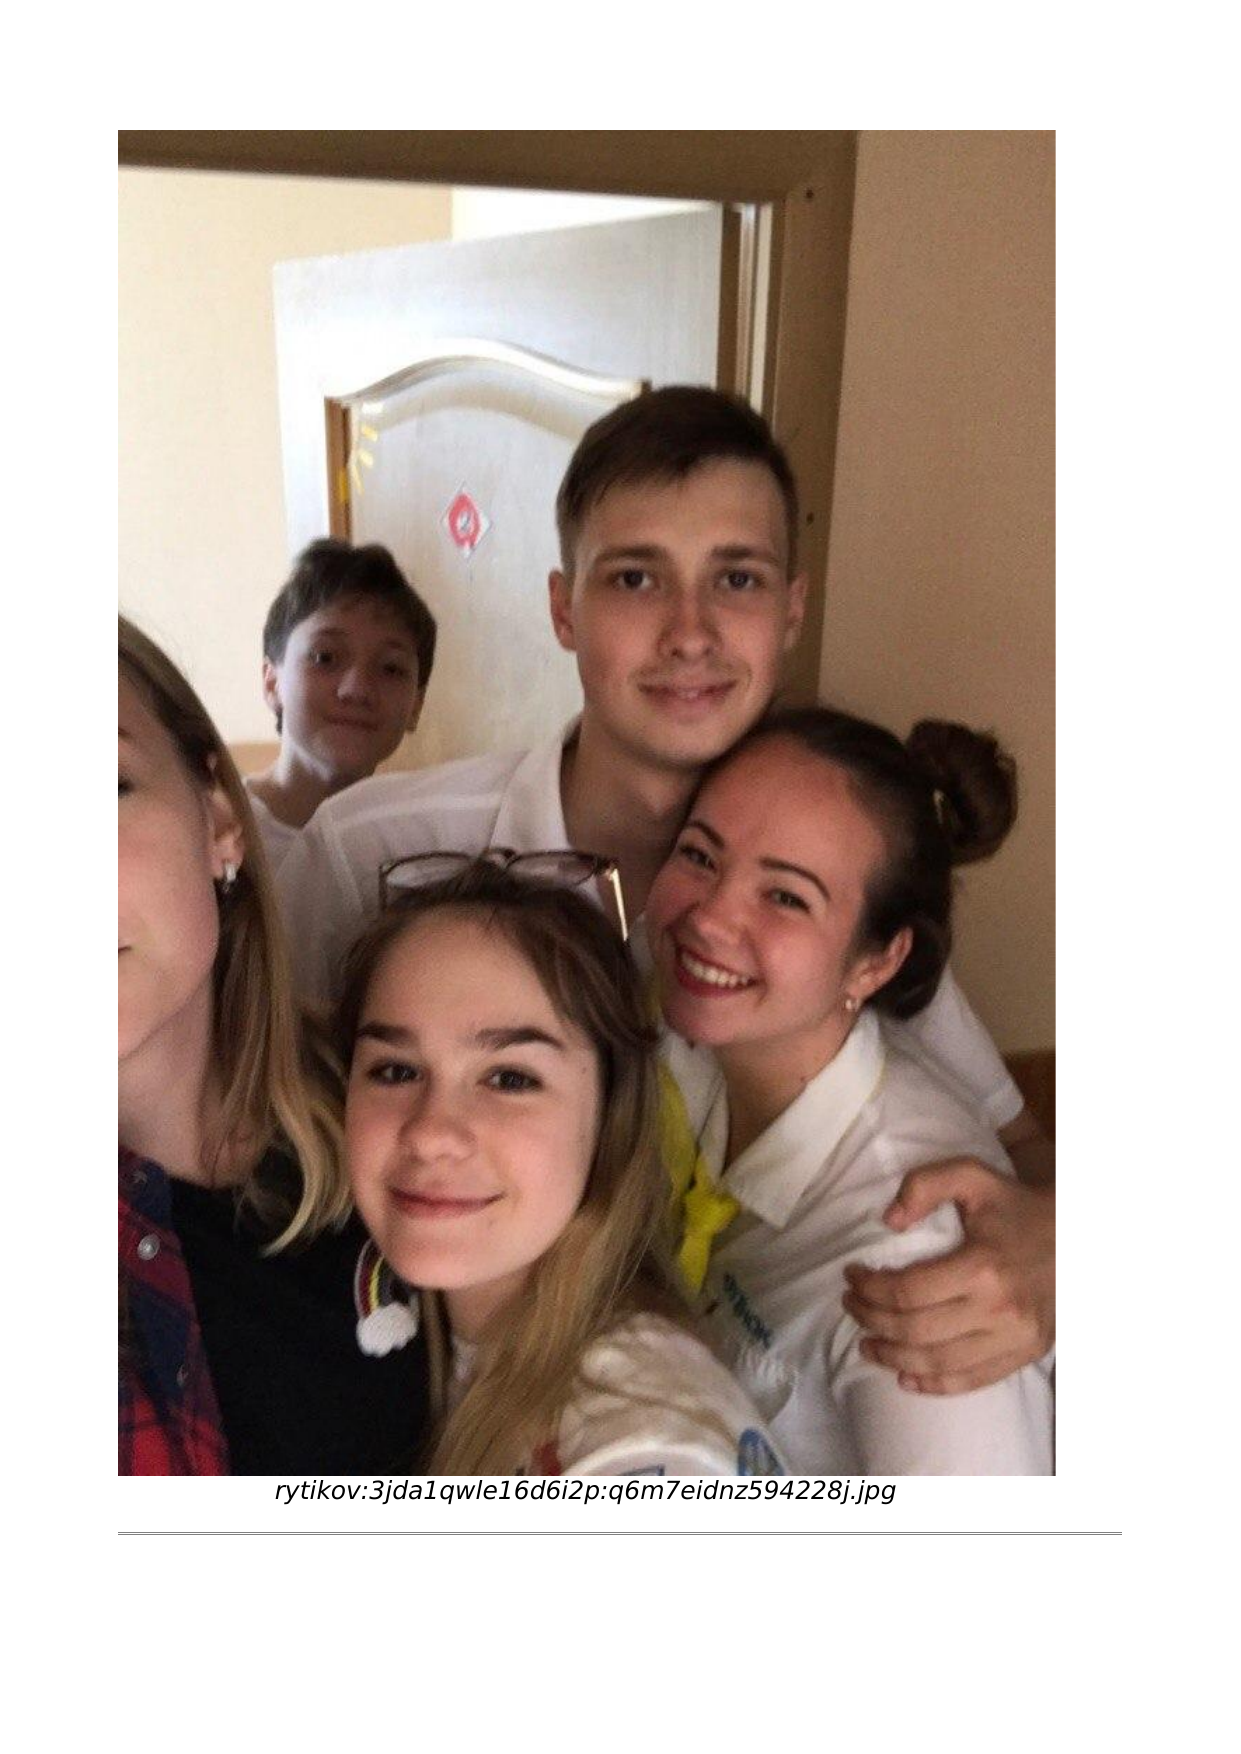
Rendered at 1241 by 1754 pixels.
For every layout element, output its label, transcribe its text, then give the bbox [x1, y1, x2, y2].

text rytikov:3jda1qwle16d6i2p:q6m7eidnz594228j.jpg [118, 1476, 1056, 1505]
picture [118, 130, 1056, 1476]
